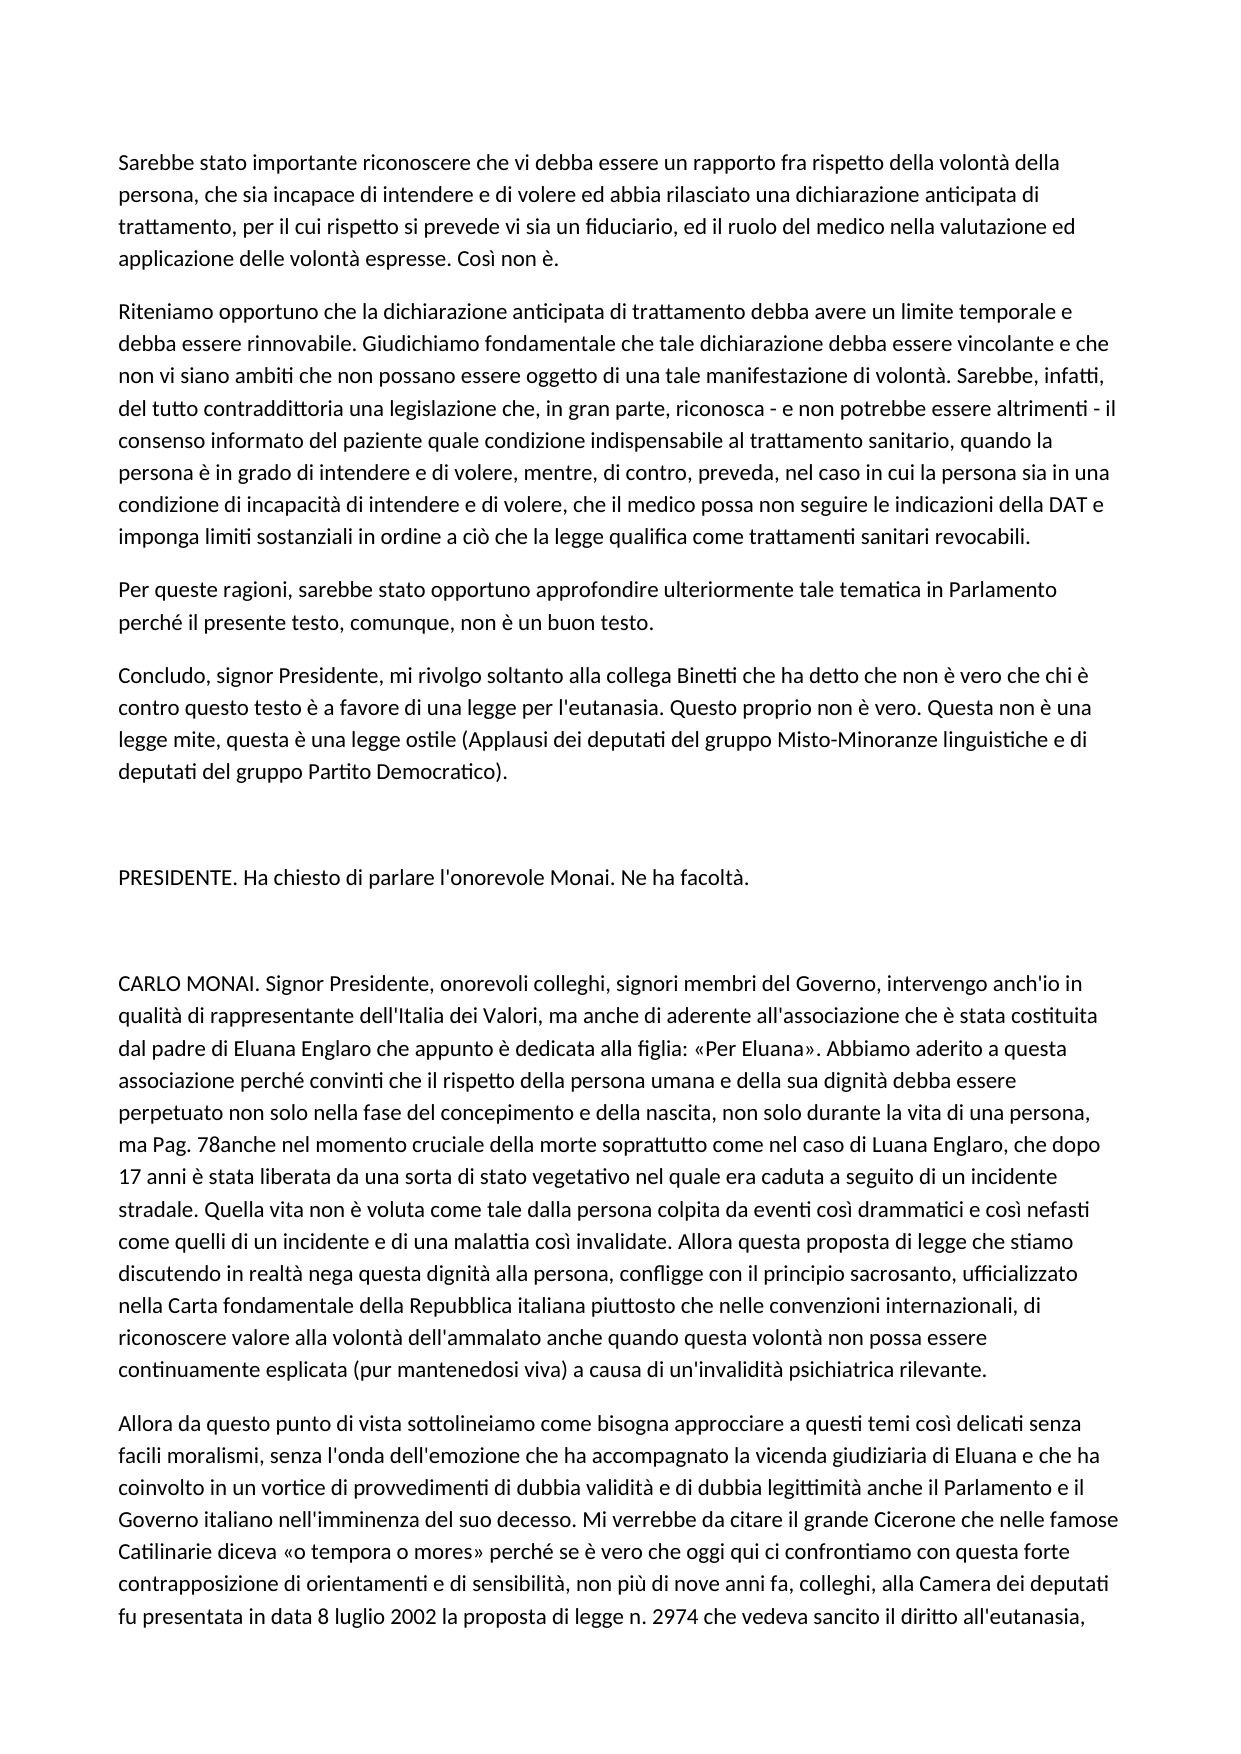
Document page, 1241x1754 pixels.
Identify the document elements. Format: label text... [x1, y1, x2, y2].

text CARLO MONAI. Signor Presidente, onorevoli colleghi, signori membri del Governo, intervengo anch'io in qualità di rappresentante dell'Italia dei Valori, ma anche di aderente all'associazione che è stata costituita dal padre di Eluana Englaro che appunto è dedicata alla figlia: «Per Eluana». Abbiamo aderito a questa associazione perché convinti che il rispetto della persona umana e della sua dignità debba essere perpetuato non solo nella fase del concepimento e della nascita, non solo durante la vita di una persona, ma Pag. 78anche nel momento cruciale della morte soprattutto come nel caso di Luana Englaro, che dopo 17 anni è stata liberata da una sorta di stato vegetativo nel quale era caduta a seguito di un incidente stradale. Quella vita non è voluta come tale dalla persona colpita da eventi così drammatici e così nefasti come quelli di un incidente e di una malattia così invalidate. Allora questa proposta di legge che stiamo discutendo in realtà nega questa dignità alla persona, confligge con il principio sacrosanto, ufficializzato nella Carta fondamentale della Repubblica italiana piuttosto che nelle convenzioni internazionali, di riconoscere valore alla volontà dell'ammalato anche quando questa volontà non possa essere continuamente esplicata (pur mantenedosi viva) a causa di un'invalidità psichiatrica rilevante. [118, 969, 1122, 1384]
text Allora da questo punto di vista sottolineiamo come bisogna approcciare a questi temi così delicati senza facili moralismi, senza l'onda dell'emozione che ha accompagnato la vicenda giudiziaria di Eluana e che ha coinvolto in un vortice di provvedimenti di dubbia validità e di dubbia legittimità anche il Parlamento e il Governo italiano nell'imminenza del suo decesso. Mi verrebbe da citare il grande Cicerone che nelle famose Catilinarie diceva «o tempora o mores» perché se è vero che oggi qui ci confrontiamo con questa forte contrapposizione di orientamenti e di sensibilità, non più di nove anni fa, colleghi, alla Camera dei deputati fu presentata in data 8 luglio 2002 la proposta di legge n. 2974 che vedeva sancito il diritto all'eutanasia, [118, 1409, 1122, 1630]
text Concludo, signor Presidente, mi rivolgo soltanto alla collega Binetti che ha detto che non è vero che chi è contro questo testo è a favore di una legge per l'eutanasia. Questo proprio non è vero. Questa non è una legge mite, questa è una legge ostile (Applausi dei deputati del gruppo Misto-Minoranze linguistiche e di deputati del gruppo Partito Democratico). [118, 661, 1122, 785]
text PRESIDENTE. Ha chiesto di parlare l'onorevole Monai. Ne ha facoltà. [118, 863, 1122, 891]
text Sarebbe stato importante riconoscere che vi debba essere un rapporto fra rispetto della volontà della persona, che sia incapace di intendere e di volere ed abbia rilasciato una dichiarazione anticipata di trattamento, per il cui rispetto si prevede vi sia un fiduciario, ed il ruolo del medico nella valutazione ed applicazione delle volontà espresse. Così non è. [118, 148, 1122, 272]
text Per queste ragioni, sarebbe stato opportuno approfondire ulteriormente tale tematica in Parlamento perché il presente testo, comunque, non è un buon testo. [118, 576, 1122, 636]
text Riteniamo opportuno che la dichiarazione anticipata di trattamento debba avere un limite temporale e debba essere rinnovabile. Giudichiamo fondamentale che tale dichiarazione debba essere vincolante e che non vi siano ambiti che non possano essere oggetto di una tale manifestazione di volontà. Sarebbe, infatti, del tutto contraddittoria una legislazione che, in gran parte, riconosca - e non potrebbe essere altrimenti - il consenso informato del paziente quale condizione indispensabile al trattamento sanitario, quando la persona è in grado di intendere e di volere, mentre, di contro, preveda, nel caso in cui la persona sia in una condizione di incapacità di intendere e di volere, che il medico possa non seguire le indicazioni della DAT e imponga limiti sostanziali in ordine a ciò che la legge qualifica come trattamenti sanitari revocabili. [118, 297, 1122, 551]
